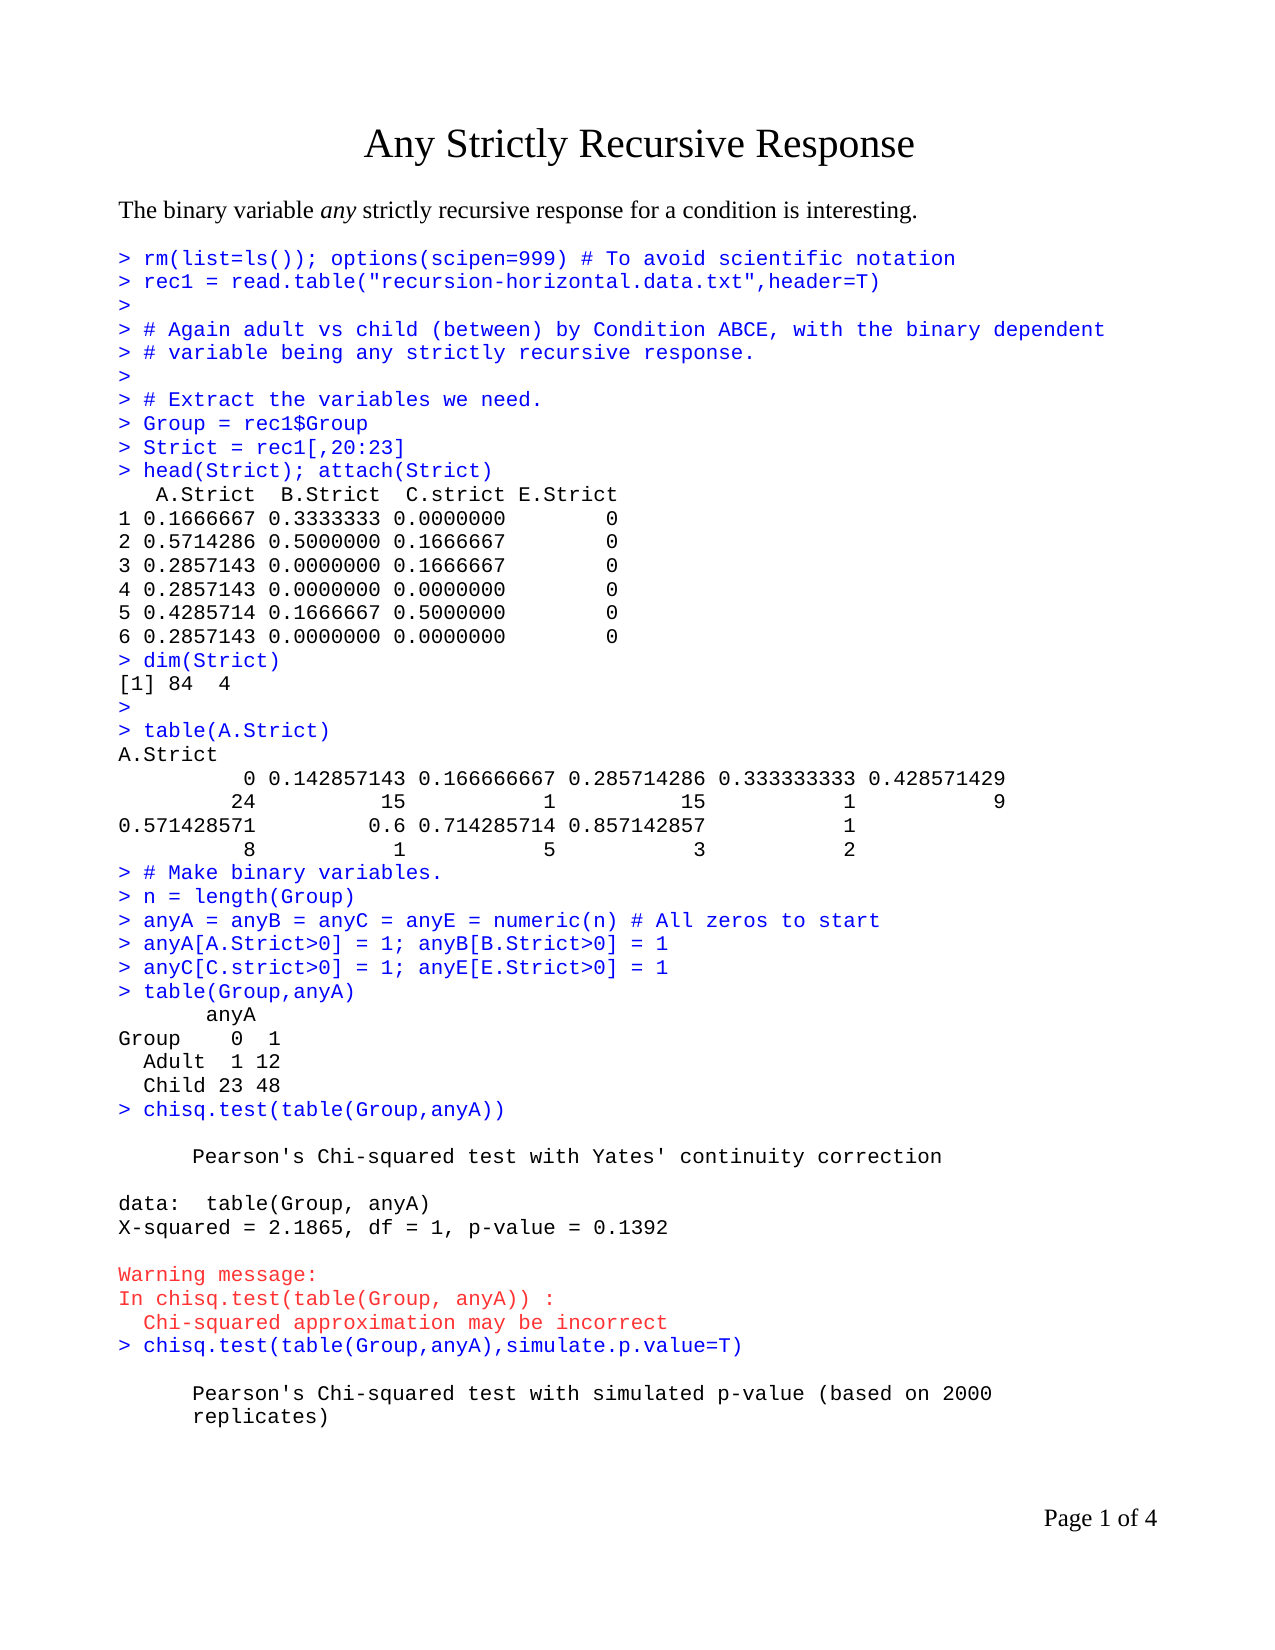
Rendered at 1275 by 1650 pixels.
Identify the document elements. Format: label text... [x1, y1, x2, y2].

text 0 0.142857143 0.166666667 0.285714286 0.333333333 0.428571429 [118, 768, 1160, 791]
text > # Again adult vs child (between) by Condition ABCE, with the binary dependent [118, 318, 1160, 342]
text 2 0.5714286 0.5000000 0.1666667 0 [118, 531, 1160, 555]
text 6 0.2857143 0.0000000 0.0000000 0 [118, 626, 1160, 649]
text > table(Group,anyA) [118, 981, 1160, 1004]
text > chisq.test(table(Group,anyA),simulate.p.value=T) [118, 1335, 1160, 1359]
text X-squared = 2.1865, df = 1, p-value = 0.1392 [118, 1217, 1160, 1241]
text data: table(Group, anyA) [118, 1193, 1160, 1217]
text A.Strict [118, 744, 1160, 768]
text > [118, 295, 1160, 318]
text > # variable being any strictly recursive response. [118, 342, 1160, 366]
text Chi-squared approximation may be incorrect [118, 1312, 1160, 1335]
text > anyC[C.strict>0] = 1; anyE[E.Strict>0] = 1 [118, 957, 1160, 981]
text > rm(list=ls()); options(scipen=999) # To avoid scientific notation [118, 248, 1160, 271]
text Warning message: [118, 1264, 1160, 1288]
text anyA [118, 1004, 1160, 1028]
text > anyA[A.Strict>0] = 1; anyB[B.Strict>0] = 1 [118, 933, 1160, 957]
text 3 0.2857143 0.0000000 0.1666667 0 [118, 555, 1160, 579]
text > table(A.Strict) [118, 721, 1160, 744]
text > Group = rec1$Group [118, 413, 1160, 437]
text Pearson's Chi-squared test with simulated p-value (based on 2000 [118, 1383, 1160, 1406]
text Any Strictly Recursive Response [118, 118, 1160, 166]
text 24 15 1 15 1 9 [118, 791, 1160, 815]
text > [118, 697, 1160, 721]
text A.Strict B.Strict C.strict E.Strict [118, 484, 1160, 508]
text Adult 1 12 [118, 1052, 1160, 1075]
text > [118, 366, 1160, 389]
text 0.571428571 0.6 0.714285714 0.857142857 1 [118, 815, 1160, 839]
text > n = length(Group) [118, 886, 1160, 910]
text [1] 84 4 [118, 673, 1160, 697]
text The binary variable any strictly recursive response for a condition is interesting. [118, 195, 1160, 223]
text > chisq.test(table(Group,anyA)) [118, 1099, 1160, 1122]
text 1 0.1666667 0.3333333 0.0000000 0 [118, 508, 1160, 531]
text Pearson's Chi-squared test with Yates' continuity correction [118, 1146, 1160, 1170]
text > head(Strict); attach(Strict) [118, 460, 1160, 484]
text 5 0.4285714 0.1666667 0.5000000 0 [118, 602, 1160, 626]
text > # Make binary variables. [118, 862, 1160, 886]
text > dim(Strict) [118, 649, 1160, 673]
text 8 1 5 3 2 [118, 839, 1160, 862]
text Child 23 48 [118, 1075, 1160, 1099]
text > Strict = rec1[,20:23] [118, 437, 1160, 460]
text > # Extract the variables we need. [118, 389, 1160, 413]
text Group 0 1 [118, 1028, 1160, 1052]
text replicates) [118, 1406, 1160, 1430]
text > anyA = anyB = anyC = anyE = numeric(n) # All zeros to start [118, 910, 1160, 933]
text In chisq.test(table(Group, anyA)) : [118, 1288, 1160, 1312]
text 4 0.2857143 0.0000000 0.0000000 0 [118, 579, 1160, 602]
text > rec1 = read.table("recursion-horizontal.data.txt",header=T) [118, 271, 1160, 295]
